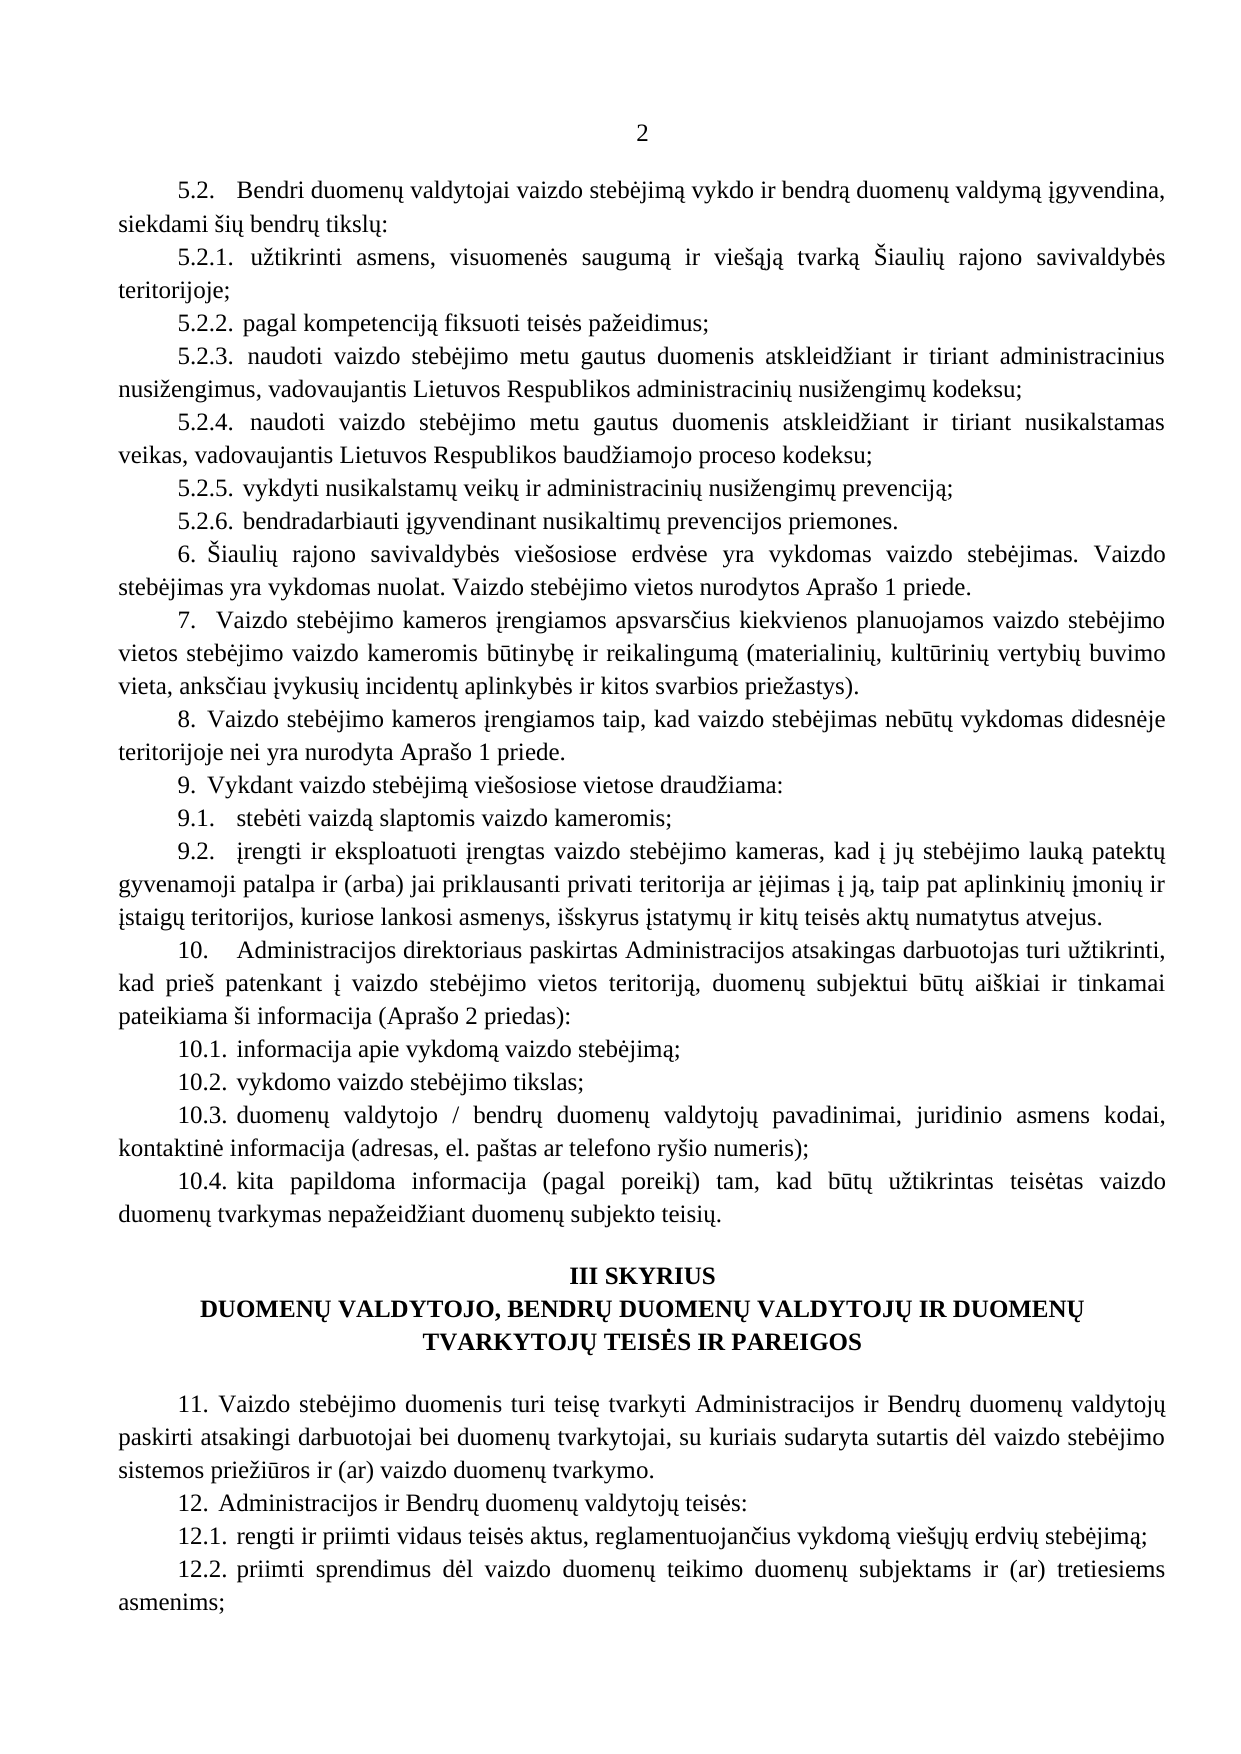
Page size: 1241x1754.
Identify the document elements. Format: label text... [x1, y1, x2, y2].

text 8. Vaizdo stebėjimo kameros įrengiamos taip, kad vaizdo stebėjimas nebūtų vykdomas didesnėje teritorijoje nei yra nurodyta Aprašo 1 priede. [118, 704, 1167, 766]
text 5.2.5. vykdyti nusikalstamų veikų ir administracinių nusižengimų prevenciją; [118, 473, 1167, 502]
text 5.2.4. naudoti vaizdo stebėjimo metu gautus duomenis atskleidžiant ir tiriant nusikalstamas veikas, vadovaujantis Lietuvos Respublikos baudžiamojo proceso kodeksu; [118, 407, 1167, 468]
text 11. Vaizdo stebėjimo duomenis turi teisę tvarkyti Administracijos ir Bendrų duomenų valdytojų paskirti atsakingi darbuotojai bei duomenų tvarkytojai, su kuriais sudaryta sutartis dėl vaizdo stebėjimo sistemos priežiūros ir (ar) vaizdo duomenų tvarkymo. [118, 1389, 1167, 1484]
text III SKYRIUS [118, 1261, 1167, 1290]
text 5.2.2. pagal kompetenciją fiksuoti teisės pažeidimus; [118, 308, 1167, 336]
text 5.2.1. užtikrinti asmens, visuomenės saugumą ir viešąją tvarką Šiaulių rajono savivaldybės teritorijoje; [118, 242, 1167, 303]
text 5.2.6. bendradarbiauti įgyvendinant nusikaltimų prevencijos priemones. [118, 506, 1167, 534]
text 10. Administracijos direktoriaus paskirtas Administracijos atsakingas darbuotojas turi užtikrinti, kad prieš patenkant į vaizdo stebėjimo vietos teritoriją, duomenų subjektui būtų aiškiai ir tinkamai pateikiama ši informacija (Aprašo 2 priedas): [118, 935, 1167, 1030]
text 10.2. vykdomo vaizdo stebėjimo tikslas; [118, 1067, 1167, 1096]
text 10.3. duomenų valdytojo / bendrų duomenų valdytojų pavadinimai, juridinio asmens kodai, kontaktinė informacija (adresas, el. paštas ar telefono ryšio numeris); [118, 1100, 1167, 1162]
text 10.4. kita papildoma informacija (pagal poreikį) tam, kad būtų užtikrintas teisėtas vaizdo duomenų tvarkymas nepažeidžiant duomenų subjekto teisių. [118, 1166, 1167, 1228]
text 5.2. Bendri duomenų valdytojai vaizdo stebėjimą vykdo ir bendrą duomenų valdymą įgyvendina, siekdami šių bendrų tikslų: [118, 176, 1167, 237]
text DUOMENŲ VALDYTOJO, BENDRŲ DUOMENŲ VALDYTOJŲ IR DUOMENŲ TVARKYTOJŲ TEISĖS IR PAREIGOS [118, 1294, 1167, 1356]
text 5.2.3. naudoti vaizdo stebėjimo metu gautus duomenis atskleidžiant ir tiriant administracinius nusižengimus, vadovaujantis Lietuvos Respublikos administracinių nusižengimų kodeksu; [118, 341, 1167, 402]
text 7. Vaizdo stebėjimo kameros įrengiamos apsvarsčius kiekvienos planuojamos vaizdo stebėjimo vietos stebėjimo vaizdo kameromis būtinybę ir reikalingumą (materialinių, kultūrinių vertybių buvimo vieta, anksčiau įvykusių incidentų aplinkybės ir kitos svarbios priežastys). [118, 605, 1167, 700]
text 9.1. stebėti vaizdą slaptomis vaizdo kameromis; [118, 803, 1167, 832]
text 9.2. įrengti ir eksploatuoti įrengtas vaizdo stebėjimo kameras, kad į jų stebėjimo lauką patektų gyvenamoji patalpa ir (arba) jai priklausanti privati teritorija ar įėjimas į ją, taip pat aplinkinių įmonių ir įstaigų teritorijos, kuriose lankosi asmenys, išskyrus įstatymų ir kitų teisės aktų numatytus atvejus. [118, 836, 1167, 931]
text 10.1. informacija apie vykdomą vaizdo stebėjimą; [118, 1034, 1167, 1063]
text 12. Administracijos ir Bendrų duomenų valdytojų teisės: [118, 1488, 1167, 1517]
text 12.2. priimti sprendimus dėl vaizdo duomenų teikimo duomenų subjektams ir (ar) tretiesiems asmenims; [118, 1554, 1167, 1616]
text 12.1. rengti ir priimti vidaus teisės aktus, reglamentuojančius vykdomą viešųjų erdvių stebėjimą; [118, 1521, 1167, 1550]
text 6. Šiaulių rajono savivaldybės viešosiose erdvėse yra vykdomas vaizdo stebėjimas. Vaizdo stebėjimas yra vykdomas nuolat. Vaizdo stebėjimo vietos nurodytos Aprašo 1 priede. [118, 539, 1167, 601]
text 9. Vykdant vaizdo stebėjimą viešosiose vietose draudžiama: [118, 770, 1167, 799]
